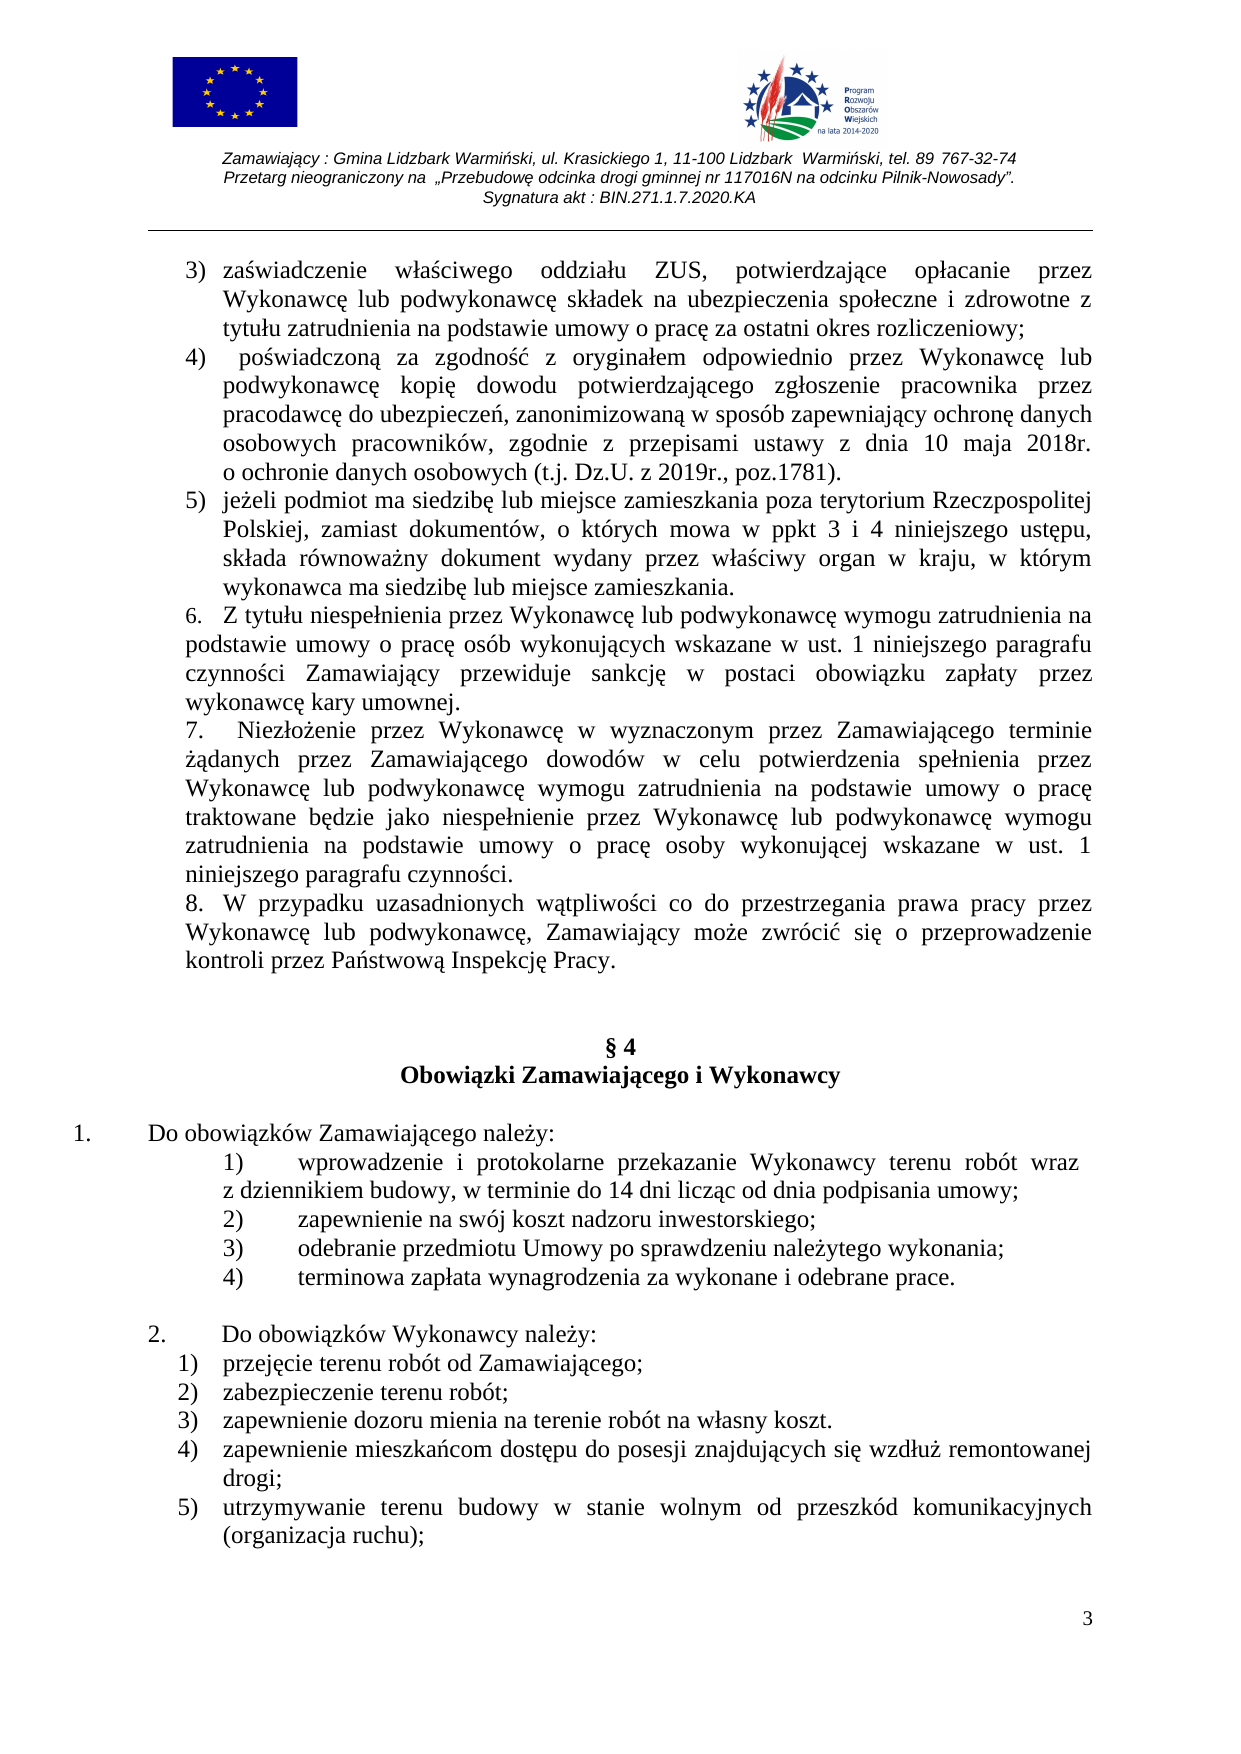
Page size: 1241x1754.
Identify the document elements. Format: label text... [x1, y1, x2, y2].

text § 4 [148, 1032, 1093, 1060]
list wprowadzenie i protokolarne przekazanie Wykonawcy terenu robót wraz z dziennikiem budowy, w terminie do 14 dni licząc od dnia podpisania umowy; [223, 1147, 1093, 1204]
list zapewnienie dozoru mienia na terenie robót na własny koszt. [177, 1405, 1093, 1434]
list Do obowiązków Wykonawcy należy: [148, 1319, 1093, 1348]
list Z tytułu niespełnienia przez Wykonawcę lub podwykonawcę wymogu zatrudnienia na podstawie umowy o pracę osób wykonujących wskazane w ust. 1 niniejszego paragrafu czynności Zamawiający przewiduje sankcję w postaci obowiązku zapłaty przez wykonawcę kary umownej. [185, 600, 1093, 715]
list jeżeli podmiot ma siedzibę lub miejsce zamieszkania poza terytorium Rzeczpospolitej Polskiej, zamiast dokumentów, o których mowa w ppkt 3 i 4 niniejszego ustępu, składa równoważny dokument wydany przez właściwy organ w kraju, w którym wykonawca ma siedzibę lub miejsce zamieszkania. [185, 485, 1093, 600]
list W przypadku uzasadnionych wątpliwości co do przestrzegania prawa pracy przez Wykonawcę lub podwykonawcę, Zamawiający może zwrócić się o przeprowadzenie kontroli przez Państwową Inspekcję Pracy. [185, 888, 1093, 974]
list zabezpieczenie terenu robót; [177, 1377, 1093, 1405]
list zaświadczenie właściwego oddziału ZUS, potwierdzające opłacanie przez Wykonawcę lub podwykonawcę składek na ubezpieczenia społeczne i zdrowotne z tytułu zatrudnienia na podstawie umowy o pracę za ostatni okres rozliczeniowy; [185, 255, 1093, 342]
list terminowa zapłata wynagrodzenia za wykonane i odebrane prace. [223, 1262, 1093, 1290]
list odebranie przedmiotu Umowy po sprawdzeniu należytego wykonania; [223, 1233, 1093, 1262]
list Do obowiązków Zamawiającego należy: [73, 1118, 1093, 1147]
list zapewnienie na swój koszt nadzoru inwestorskiego; [223, 1204, 1093, 1233]
list zapewnienie mieszkańcom dostępu do posesji znajdujących się wzdłuż remontowanej drogi; [177, 1434, 1093, 1492]
list poświadczoną za zgodność z oryginałem odpowiednio przez Wykonawcę lub podwykonawcę kopię dowodu potwierdzającego zgłoszenie pracownika przez pracodawcę do ubezpieczeń, zanonimizowaną w sposób zapewniający ochronę danych osobowych pracowników, zgodnie z przepisami ustawy z dnia 10 maja 2018r. o ochronie danych osobowych (t.j. Dz.U. z 2019r., poz.1781). [185, 342, 1093, 485]
list utrzymywanie terenu budowy w stanie wolnym od przeszkód komunikacyjnych (organizacja ruchu); [177, 1492, 1093, 1549]
list Niezłożenie przez Wykonawcę w wyznaczonym przez Zamawiającego terminie żądanych przez Zamawiającego dowodów w celu potwierdzenia spełnienia przez Wykonawcę lub podwykonawcę wymogu zatrudnienia na podstawie umowy o pracę traktowane będzie jako niespełnienie przez Wykonawcę lub podwykonawcę wymogu zatrudnienia na podstawie umowy o pracę osoby wykonującej wskazane w ust. 1 niniejszego paragrafu czynności. [185, 715, 1093, 888]
text Obowiązki Zamawiającego i Wykonawcy [148, 1060, 1093, 1089]
list przejęcie terenu robót od Zamawiającego; [177, 1348, 1093, 1377]
